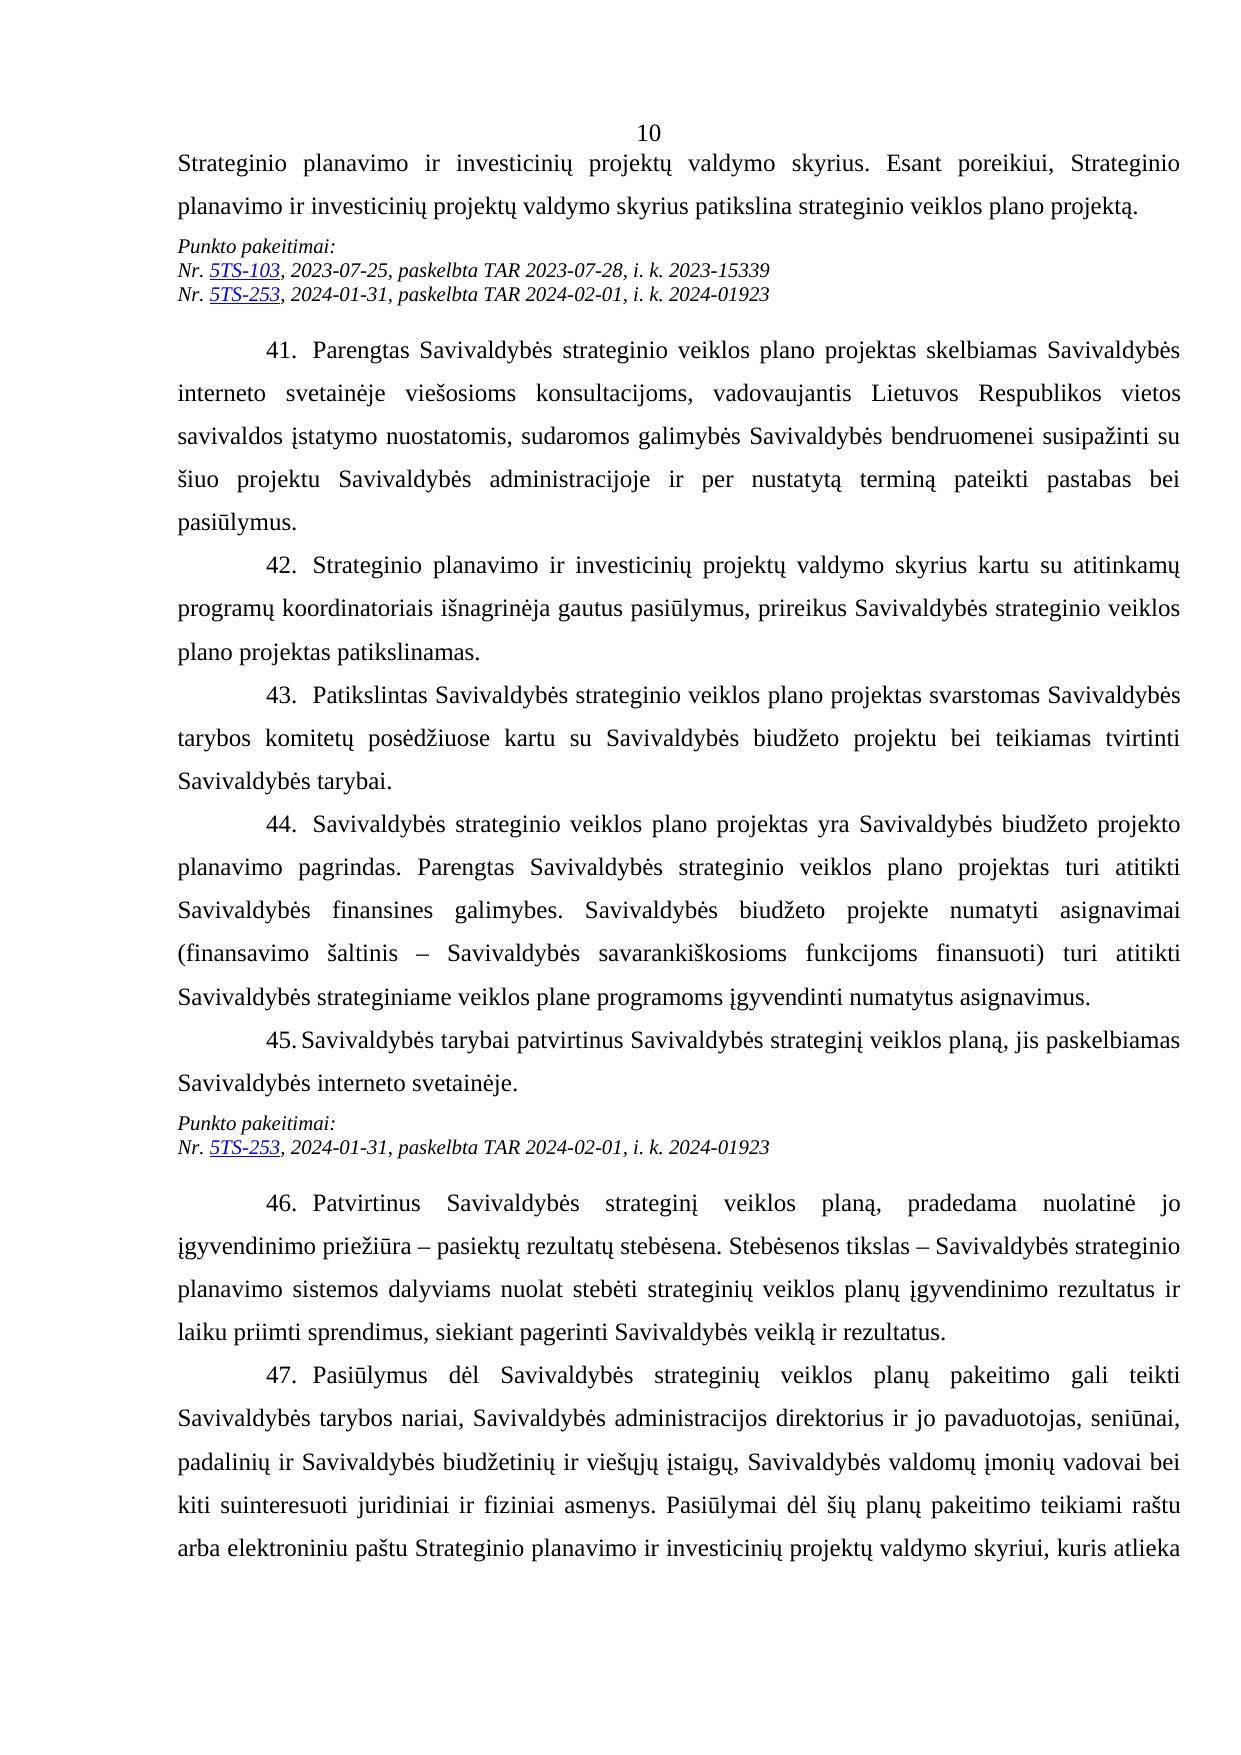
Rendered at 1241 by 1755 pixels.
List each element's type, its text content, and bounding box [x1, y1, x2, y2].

text Punkto pakeitimai: [177, 1111, 1181, 1135]
text 47. Pasiūlymus dėl Savivaldybės strateginių veiklos planų pakeitimo gali teikti Savivaldybės tarybos nariai, Savivaldybės administracijos direktorius ir jo pavaduotojas, seniūnai, padalinių ir Savivaldybės biudžetinių ir viešųjų įstaigų, Savivaldybės valdomų įmonių vadovai bei kiti suinteresuoti juridiniai ir fiziniai asmenys. Pasiūlymai dėl šių planų pakeitimo teikiami raštu arba elektroniniu paštu Strateginio planavimo ir investicinių projektų valdymo skyriui, kuris atlieka [177, 1360, 1181, 1562]
text Nr. 5TS-253, 2024-01-31, paskelbta TAR 2024-02-01, i. k. 2024-01923 [177, 282, 1181, 306]
text 44. Savivaldybės strateginio veiklos plano projektas yra Savivaldybės biudžeto projekto planavimo pagrindas. Parengtas Savivaldybės strateginio veiklos plano projektas turi atitikti Savivaldybės finansines galimybes. Savivaldybės biudžeto projekte numatyti asignavimai (finansavimo šaltinis – Savivaldybės savarankiškosioms funkcijoms finansuoti) turi atitikti Savivaldybės strateginiame veiklos plane programoms įgyvendinti numatytus asignavimus. [177, 809, 1181, 1010]
text Strateginio planavimo ir investicinių projektų valdymo skyrius. Esant poreikiui, Strateginio planavimo ir investicinių projektų valdymo skyrius patikslina strateginio veiklos plano projektą. [177, 148, 1181, 219]
text 42. Strateginio planavimo ir investicinių projektų valdymo skyrius kartu su atitinkamų programų koordinatoriais išnagrinėja gautus pasiūlymus, prireikus Savivaldybės strateginio veiklos plano projektas patikslinamas. [177, 550, 1181, 665]
text 46. Patvirtinus Savivaldybės strateginį veiklos planą, pradedama nuolatinė jo įgyvendinimo priežiūra – pasiektų rezultatų stebėsena. Stebėsenos tikslas – Savivaldybės strateginio planavimo sistemos dalyviams nuolat stebėti strateginių veiklos planų įgyvendinimo rezultatus ir laiku priimti sprendimus, siekiant pagerinti Savivaldybės veiklą ir rezultatus. [177, 1188, 1181, 1346]
text Nr. 5TS-103, 2023-07-25, paskelbta TAR 2023-07-28, i. k. 2023-15339 [177, 258, 1181, 282]
text Punkto pakeitimai: [177, 234, 1181, 258]
text 45. Savivaldybės tarybai patvirtinus Savivaldybės strateginį veiklos planą, jis paskelbiamas Savivaldybės interneto svetainėje. [177, 1025, 1181, 1097]
text 41. Parengtas Savivaldybės strateginio veiklos plano projektas skelbiamas Savivaldybės interneto svetainėje viešosioms konsultacijoms, vadovaujantis Lietuvos Respublikos vietos savivaldos įstatymo nuostatomis, sudaromos galimybės Savivaldybės bendruomenei susipažinti su šiuo projektu Savivaldybės administracijoje ir per nustatytą terminą pateikti pastabas bei pasiūlymus. [177, 335, 1181, 536]
text 43. Patikslintas Savivaldybės strateginio veiklos plano projektas svarstomas Savivaldybės tarybos komitetų posėdžiuose kartu su Savivaldybės biudžeto projektu bei teikiamas tvirtinti Savivaldybės tarybai. [177, 680, 1181, 795]
text Nr. 5TS-253, 2024-01-31, paskelbta TAR 2024-02-01, i. k. 2024-01923 [177, 1135, 1181, 1159]
